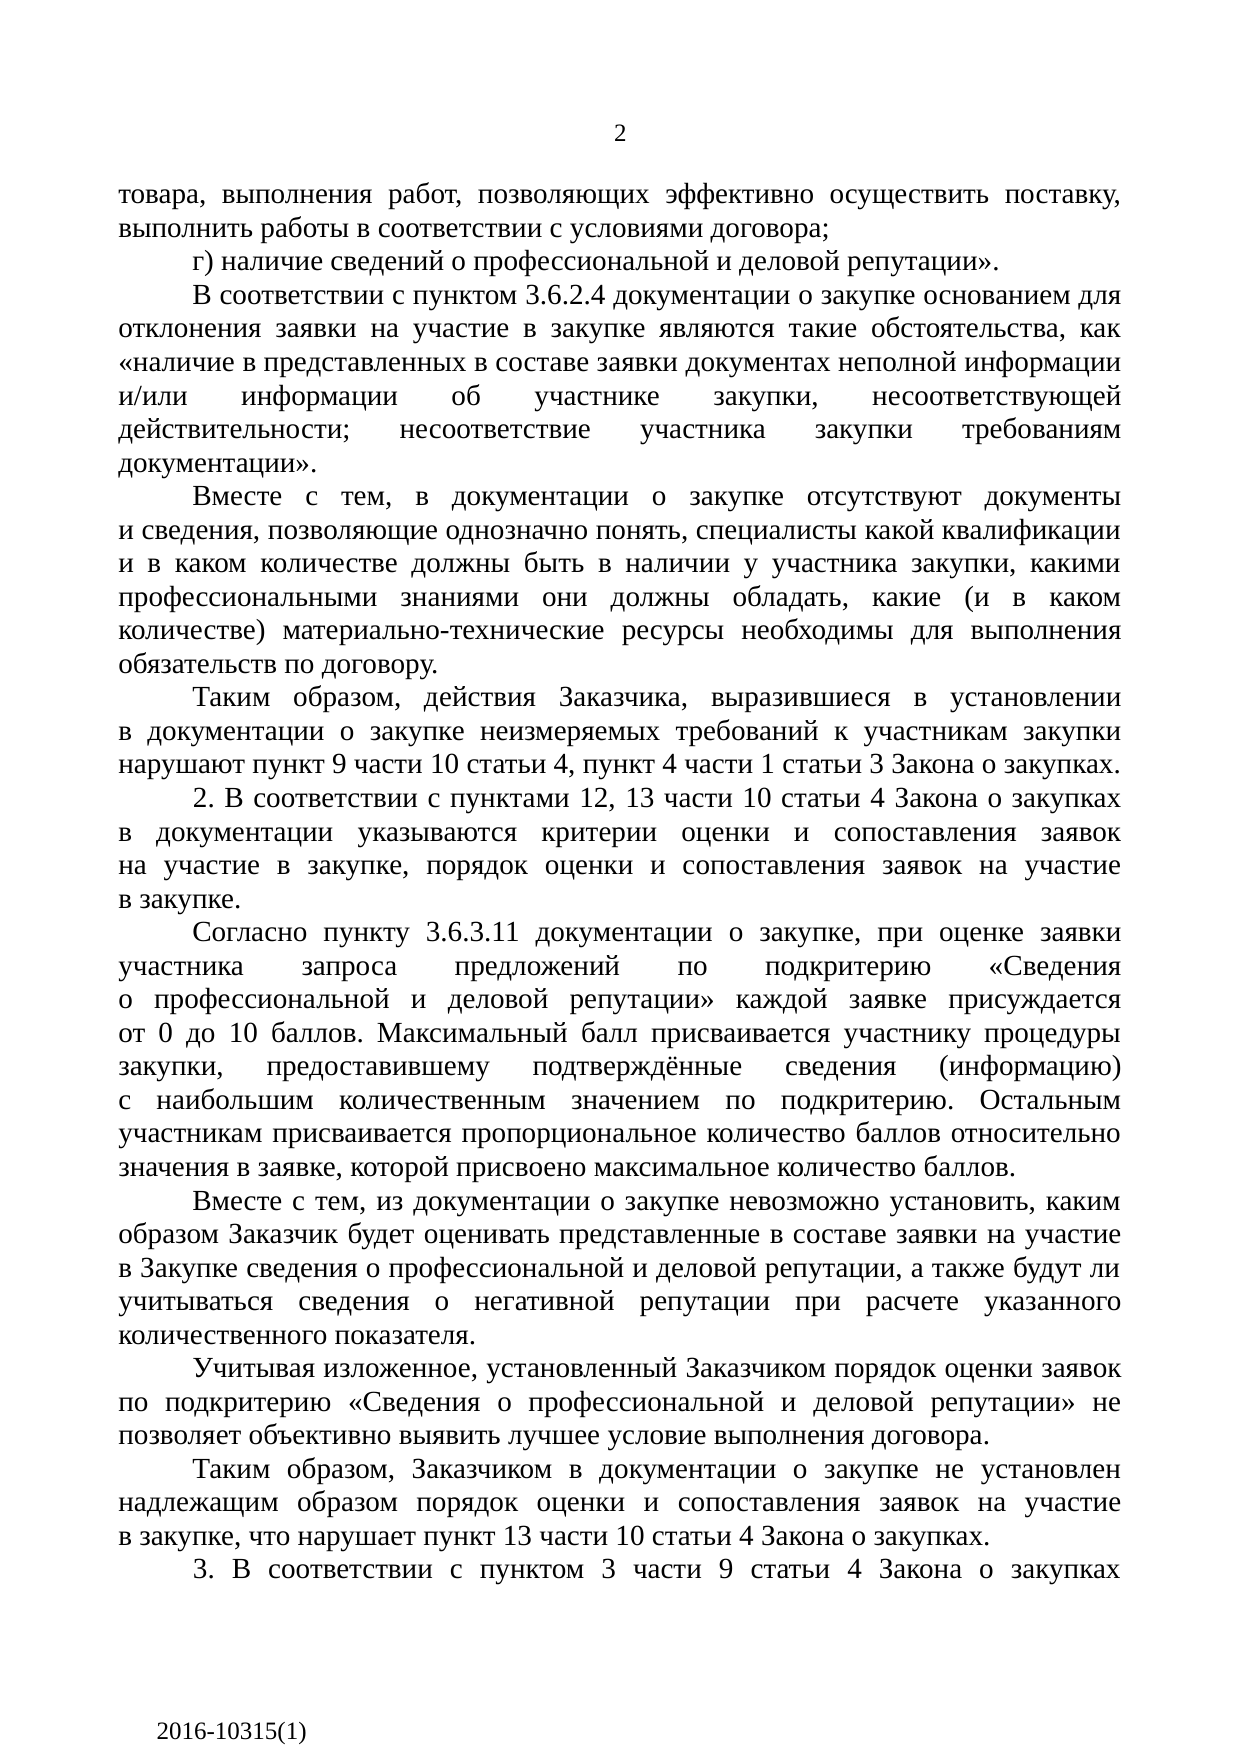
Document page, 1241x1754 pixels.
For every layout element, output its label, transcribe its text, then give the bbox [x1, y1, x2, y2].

text Таким образом, Заказчиком в документации о закупке не установлен надлежащим образом порядок оценки и сопоставления заявок на участие в закупке, что нарушает пункт 13 части 10 статьи 4 Закона о закупках. [118, 1451, 1122, 1552]
text Согласно пункту 3.6.3.11 документации о закупке, при оценке заявки участника запроса предложений по подкритерию «Сведения о профессиональной и деловой репутации» каждой заявке присуждается от 0 до 10 баллов. Максимальный балл присваивается участнику процедуры закупки, предоставившему подтверждённые сведения (информацию) с наибольшим количественным значением по подкритерию. Остальным участникам присваивается пропорциональное количество баллов относительно значения в заявке, которой присвоено максимальное количество баллов. [118, 914, 1122, 1183]
text Таким образом, действия Заказчика, выразившиеся в установлении в документации о закупке неизмеряемых требований к участникам закупки нарушают пункт 9 части 10 статьи 4, пункт 4 части 1 статьи 3 Закона о закупках. [118, 679, 1122, 780]
text г) наличие сведений о профессиональной и деловой репутации». [118, 243, 1122, 277]
text Учитывая изложенное, установленный Заказчиком порядок оценки заявок по подкритерию «Сведения о профессиональной и деловой репутации» не позволяет объективно выявить лучшее условие выполнения договора. [118, 1350, 1122, 1451]
text В соответствии с пунктом 3.6.2.4 документации о закупке основанием для отклонения заявки на участие в закупке являются такие обстоятельства, как «наличие в представленных в составе заявки документах неполной информации и/или информации об участнике закупки, несоответствующей действительности; несоответствие участника закупки требованиям документации». [118, 277, 1122, 478]
text Вместе с тем, из документации о закупке невозможно установить, каким образом Заказчик будет оценивать представленные в составе заявки на участие в Закупке сведения о профессиональной и деловой репутации, а также будут ли учитываться сведения о негативной репутации при расчете указанного количественного показателя. [118, 1183, 1122, 1350]
text 3. В соответствии с пунктом 3 части 9 статьи 4 Закона о закупках [118, 1552, 1122, 1585]
text Вместе с тем, в документации о закупке отсутствуют документы и сведения, позволяющие однозначно понять, специалисты какой квалификации и в каком количестве должны быть в наличии у участника закупки, какими профессиональными знаниями они должны обладать, какие (и в каком количестве) материально-технические ресурсы необходимы для выполнения обязательств по договору. [118, 478, 1122, 679]
text 2. В соответствии с пунктами 12, 13 части 10 статьи 4 Закона о закупках в документации указываются критерии оценки и сопоставления заявок на участие в закупке, порядок оценки и сопоставления заявок на участие в закупке. [118, 780, 1122, 914]
text товара, выполнения работ, позволяющих эффективно осуществить поставку, выполнить работы в соответствии с условиями договора; [118, 176, 1122, 243]
